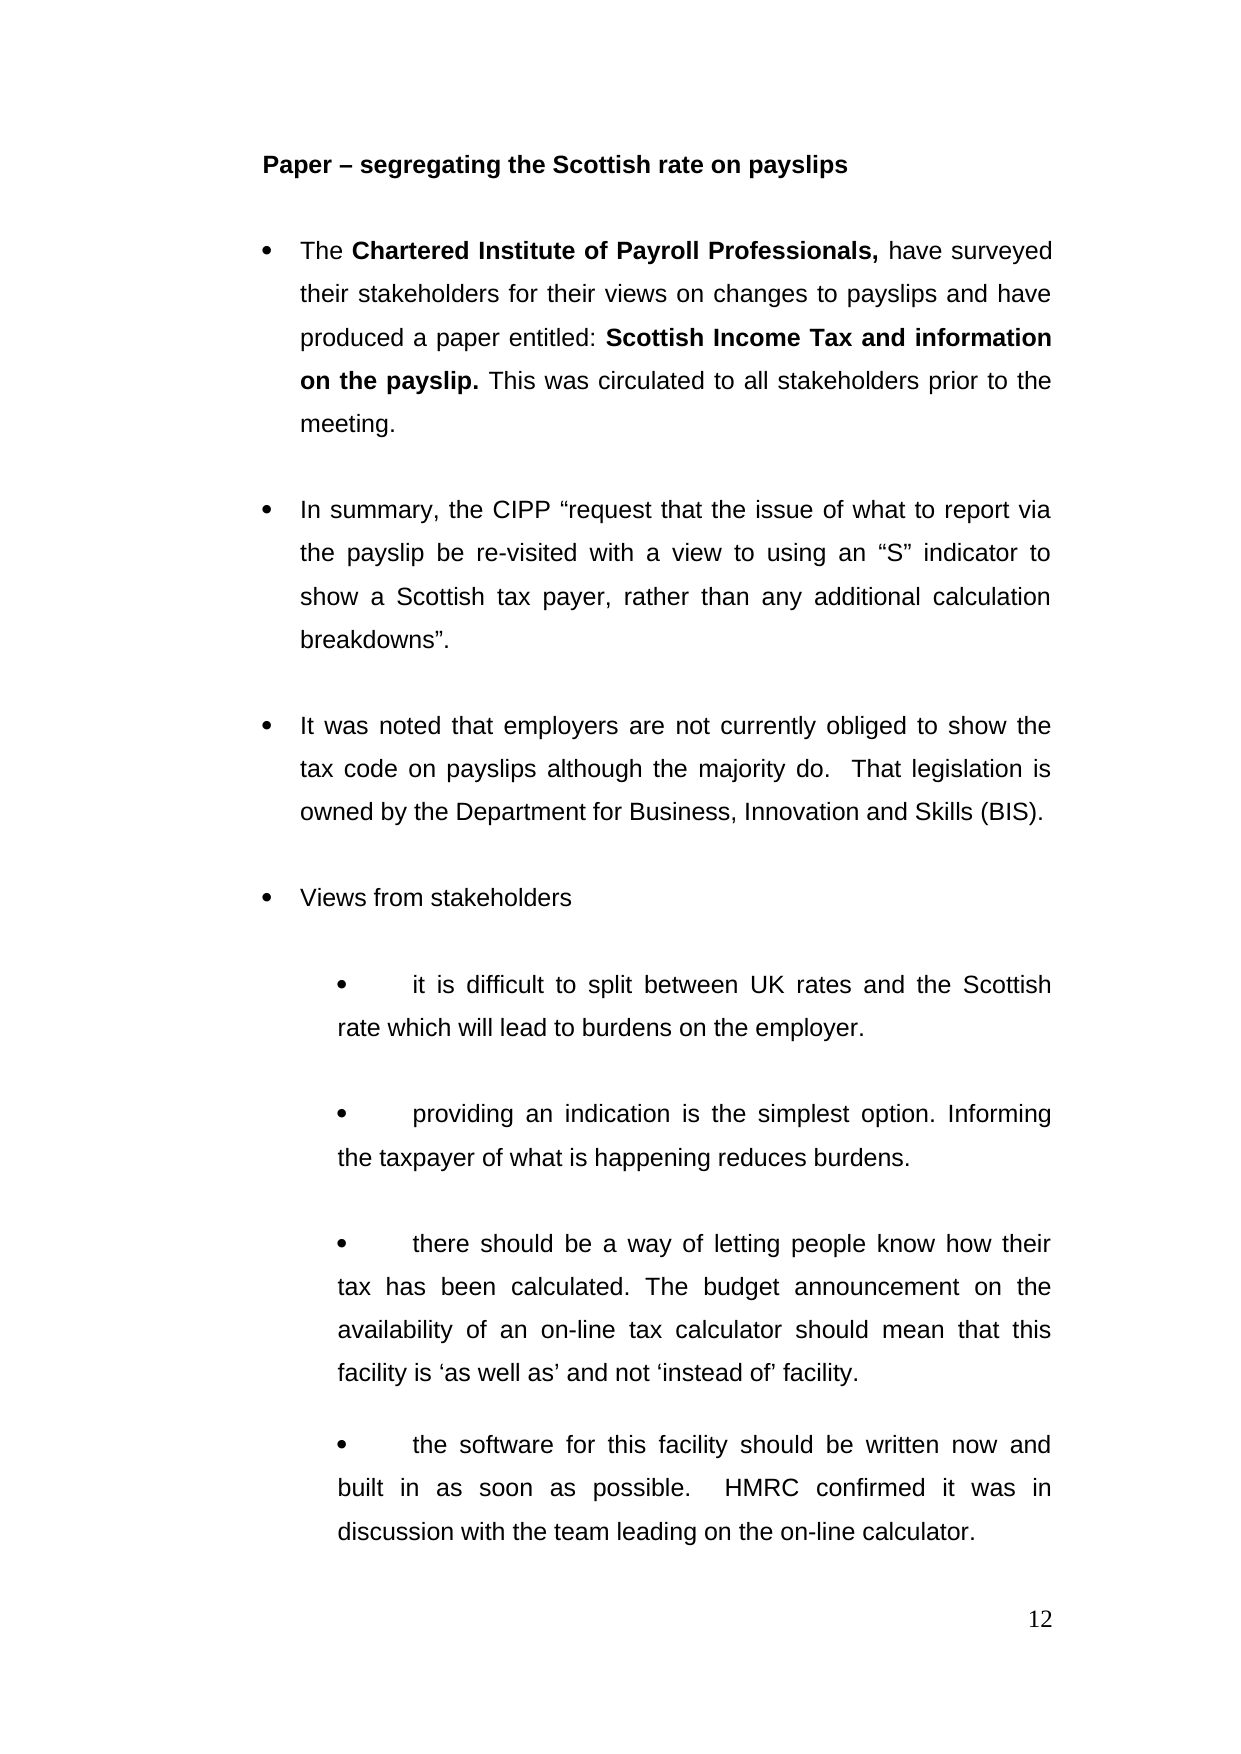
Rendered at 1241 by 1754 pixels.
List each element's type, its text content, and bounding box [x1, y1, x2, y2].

list Views from stakeholders [262, 883, 1053, 912]
list there should be a way of letting people know how their tax has been calculated. The budget announcement on the availability of an on-line tax calculator should mean that this facility is ‘as well as’ and not ‘instead of’ facility. [337, 1229, 1053, 1387]
list the software for this facility should be written now and built in as soon as possible. HMRC confirmed it was in discussion with the team leading on the on-line calculator. [337, 1430, 1053, 1545]
list it is difficult to split between UK rates and the Scottish rate which will lead to burdens on the employer. [337, 970, 1053, 1042]
list providing an indication is the simplest option. Informing the taxpayer of what is happening reduces burdens. [337, 1099, 1053, 1171]
text Paper – segregating the Scottish rate on payslips [262, 150, 1053, 179]
list The Chartered Institute of Payroll Professionals, have surveyed their stakeholders for their views on changes to payslips and have produced a paper entitled: Scottish Income Tax and information on the payslip. This was circulated to all stakeholders prior to the meeting. [262, 236, 1053, 438]
list It was noted that employers are not currently obliged to show the tax code on payslips although the majority do. That legislation is owned by the Department for Business, Innovation and Skills (BIS). [262, 711, 1053, 826]
list In summary, the CIPP “request that the issue of what to report via the payslip be re-visited with a view to using an “S” indicator to show a Scottish tax payer, rather than any additional calculation breakdowns”. [262, 495, 1053, 653]
